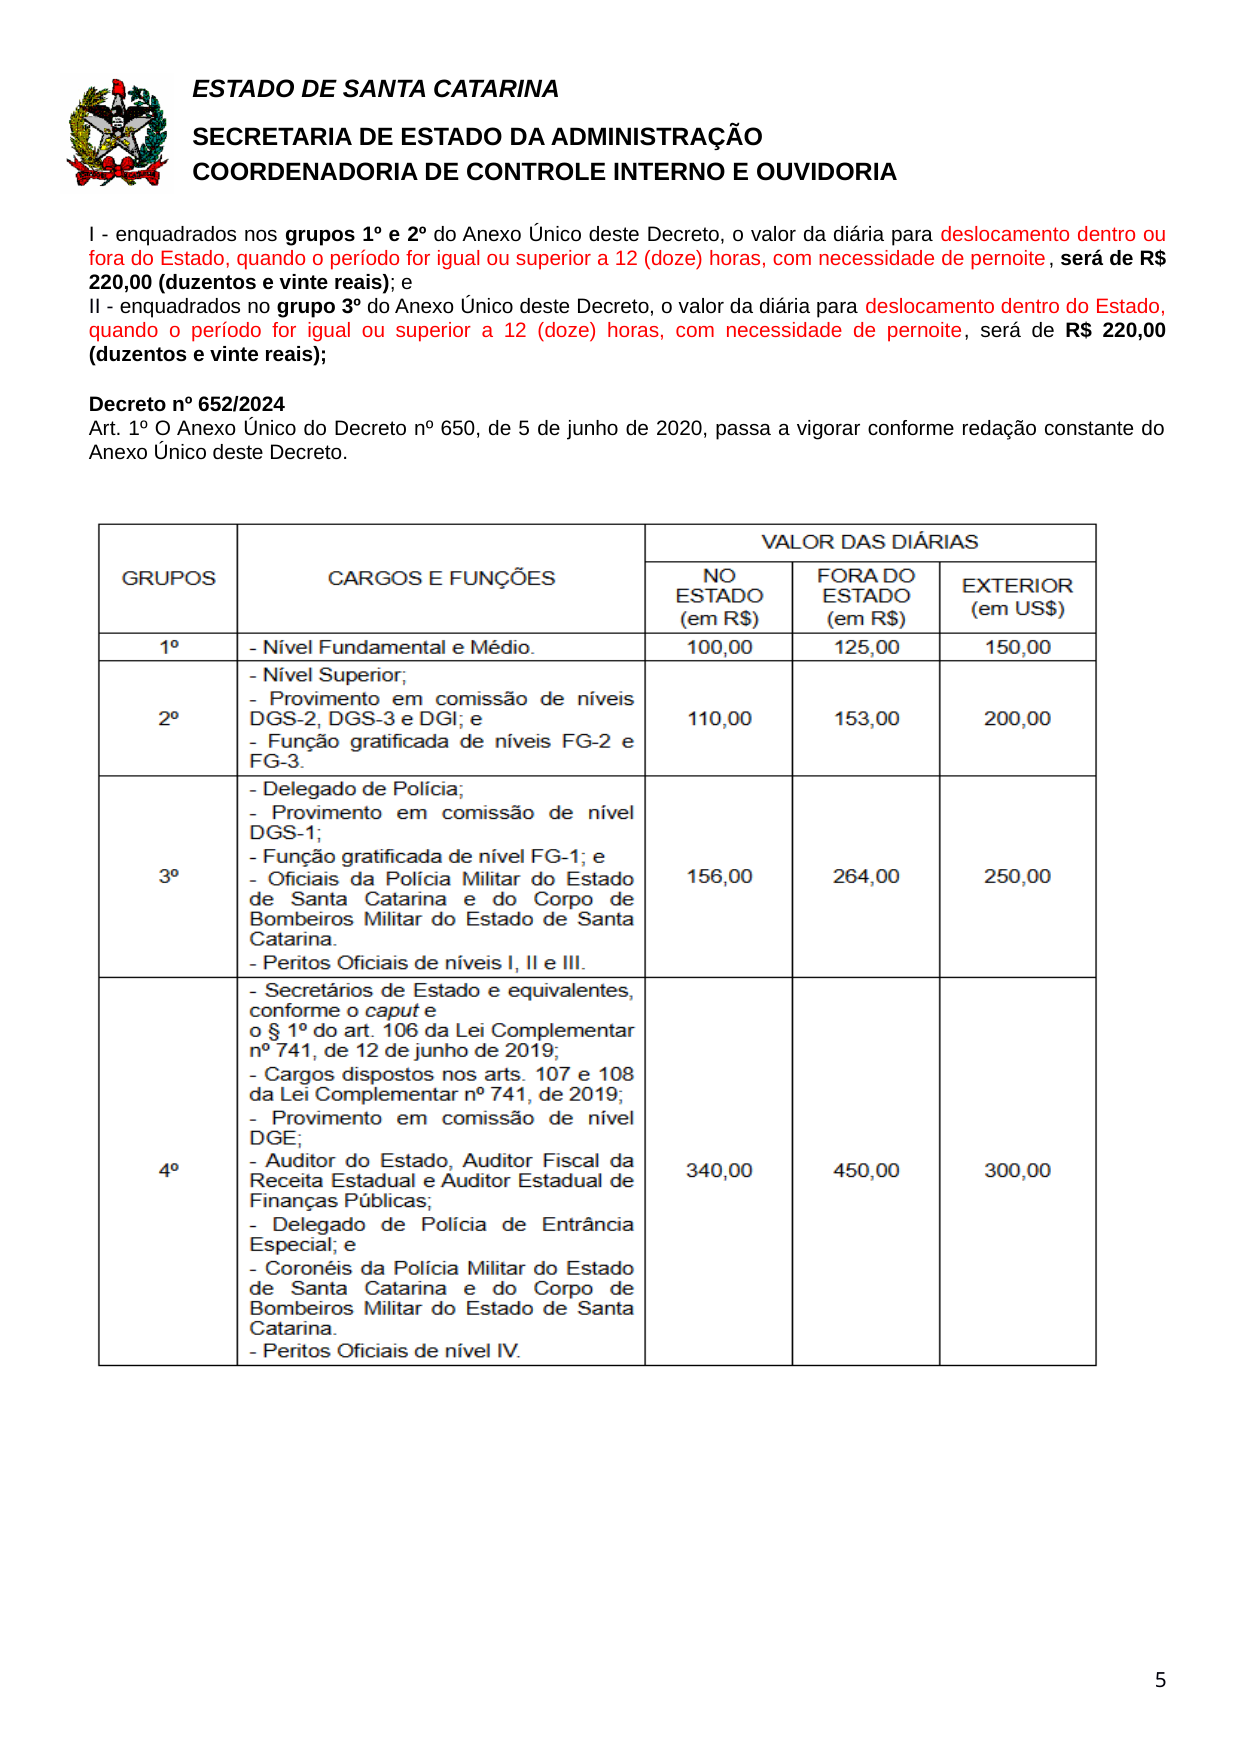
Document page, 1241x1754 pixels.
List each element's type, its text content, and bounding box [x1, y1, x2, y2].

picture [88, 516, 1103, 1375]
text II - enquadrados no grupo 3º do Anexo Único deste Decreto, o valor da diária para deslocamento dentro do Estado, quando o período for igual ou superior a 12 (doze) horas, com necessidade de pernoite, será de R$ 220,00 (duzentos e vinte reais); [89, 293, 1166, 365]
text I - enquadrados nos grupos 1º e 2º do Anexo Único deste Decreto, o valor da diária para deslocamento dentro ou fora do Estado, quando o período for igual ou superior a 12 (doze) horas, com necessidade de pernoite, será de R$ 220,00 (duzentos e vinte reais); e [89, 222, 1166, 293]
text Decreto nº 652/2024 [89, 392, 1166, 416]
text Art. 1º O Anexo Único do Decreto nº 650, de 5 de junho de 2020, passa a vigorar conforme redação constante do Anexo Único deste Decreto. [89, 416, 1166, 463]
